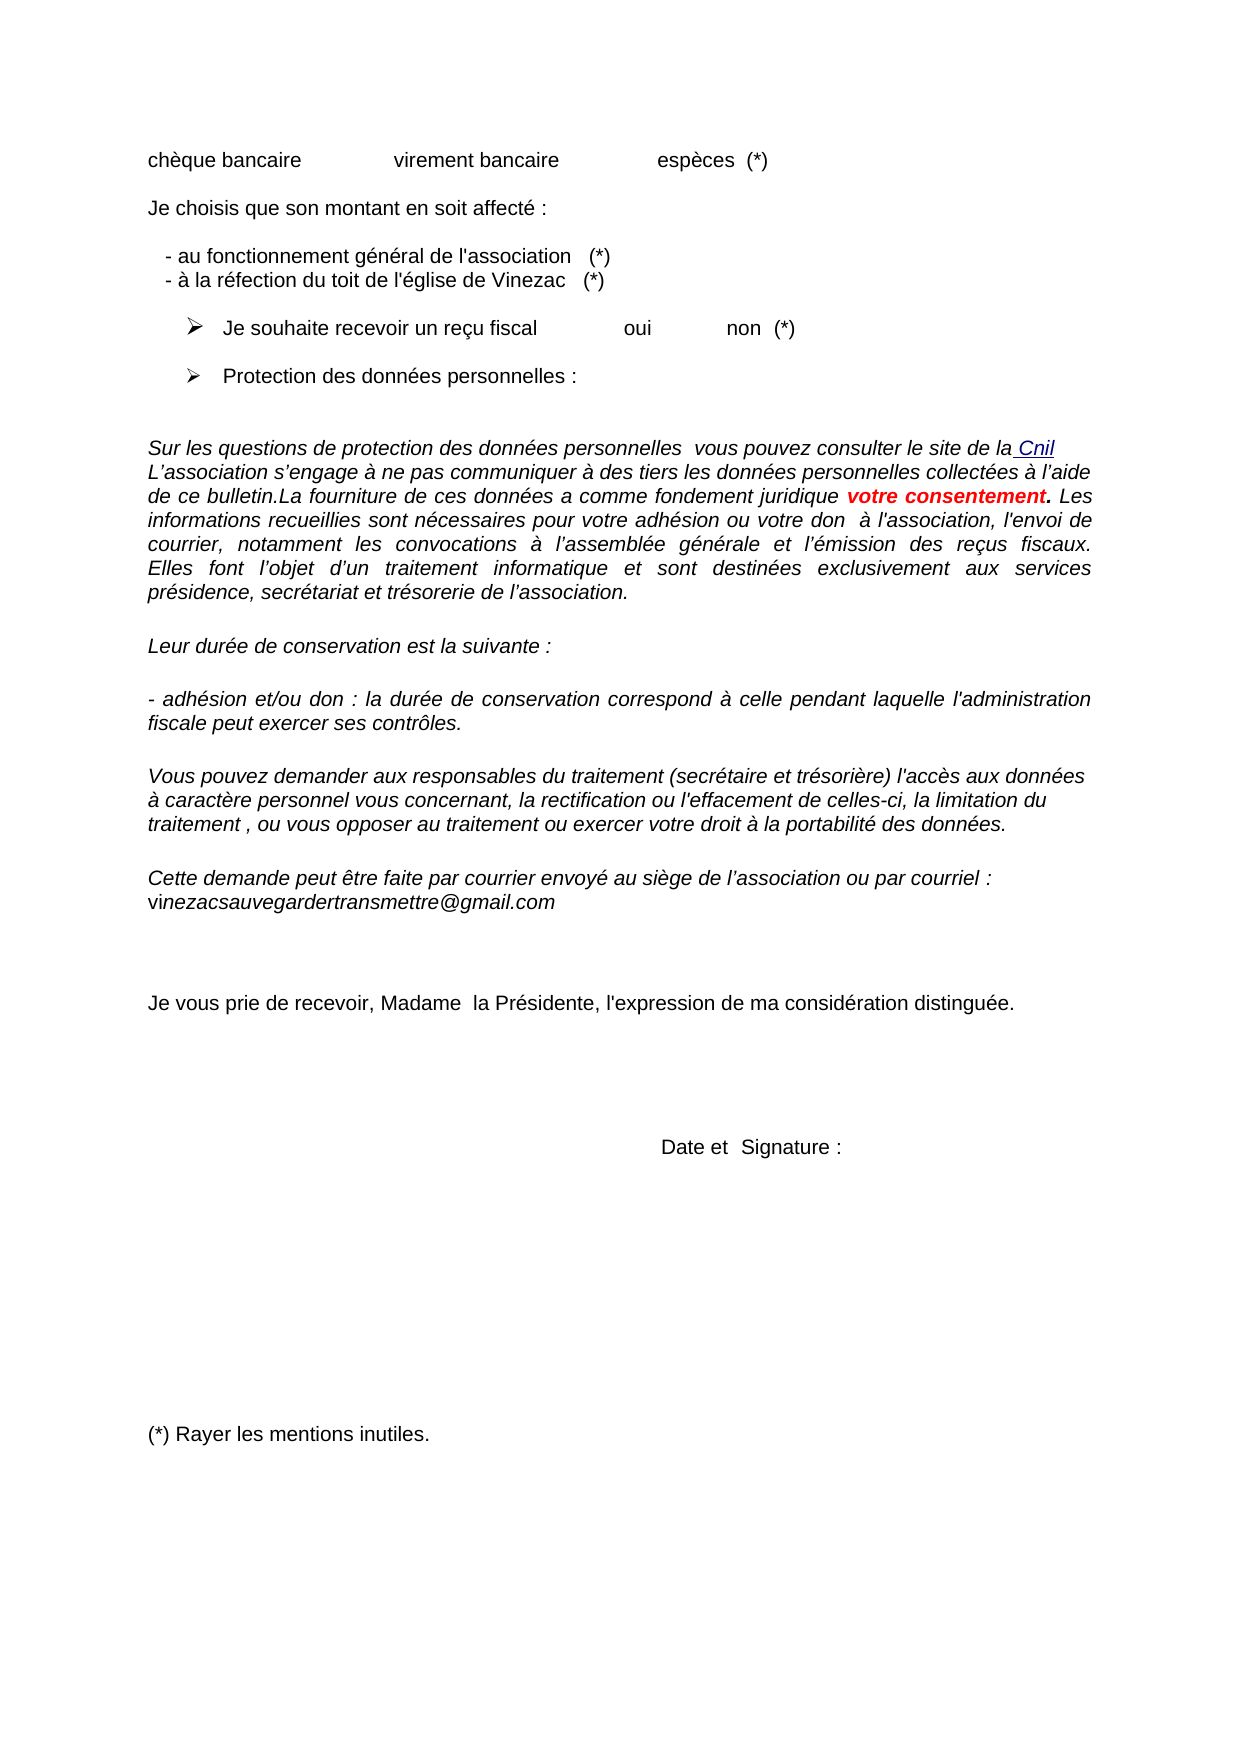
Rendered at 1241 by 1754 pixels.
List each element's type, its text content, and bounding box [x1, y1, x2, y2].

text Sur les questions de protection des données personnelles vous pouvez consulter le site de la Cnil [148, 436, 1093, 460]
text Leur durée de conservation est la suivante : [148, 633, 1093, 657]
text - au fonctionnement général de l'association (*) [148, 243, 1093, 267]
text (*) Rayer les mentions inutiles. [148, 1422, 1093, 1446]
text Vous pouvez demander aux responsables du traitement (secrétaire et trésorière) l'accès aux données à caractère personnel vous concernant, la rectification ou l'effacement de celles-ci, la limitation du traitement , ou vous opposer au traitement ou exercer votre droit à la portabilité des données. [148, 764, 1093, 836]
text Je choisis que son montant en soit affecté : [148, 196, 1093, 219]
list Je souhaite recevoir un reçu fiscal oui non (*) [185, 315, 1093, 340]
text Cette demande peut être faite par courrier envoyé au siège de l’association ou par courriel : vinezacsauvegardertransmettre@gmail.com [148, 866, 1093, 913]
text Date et Signature : [148, 1135, 1093, 1159]
text chèque bancaire virement bancaire espèces (*) [148, 148, 1093, 172]
list Protection des données personnelles : [185, 364, 1093, 388]
text Je vous prie de recevoir, Madame la Présidente, l'expression de ma considération distinguée. [148, 991, 1093, 1015]
text - à la réfection du toit de l'église de Vinezac (*) [148, 267, 1093, 291]
text - adhésion et/ou don : la durée de conservation correspond à celle pendant laquelle l'administration fiscale peut exercer ses contrôles. [148, 687, 1093, 735]
text L’association s’engage à ne pas communiquer à des tiers les données personnelles collectées à l’aide de ce bulletin.La fourniture de ces données a comme fondement juridique votre consentement. Les informations recueillies sont nécessaires pour votre adhésion ou votre don à l'association, l'envoi de courrier, notamment les convocations à l’assemblée générale et l’émission des reçus fiscaux. Elles font l’objet d’un traitement informatique et sont destinées exclusivement aux services présidence, secrétariat et trésorerie de l’association. [148, 460, 1093, 604]
